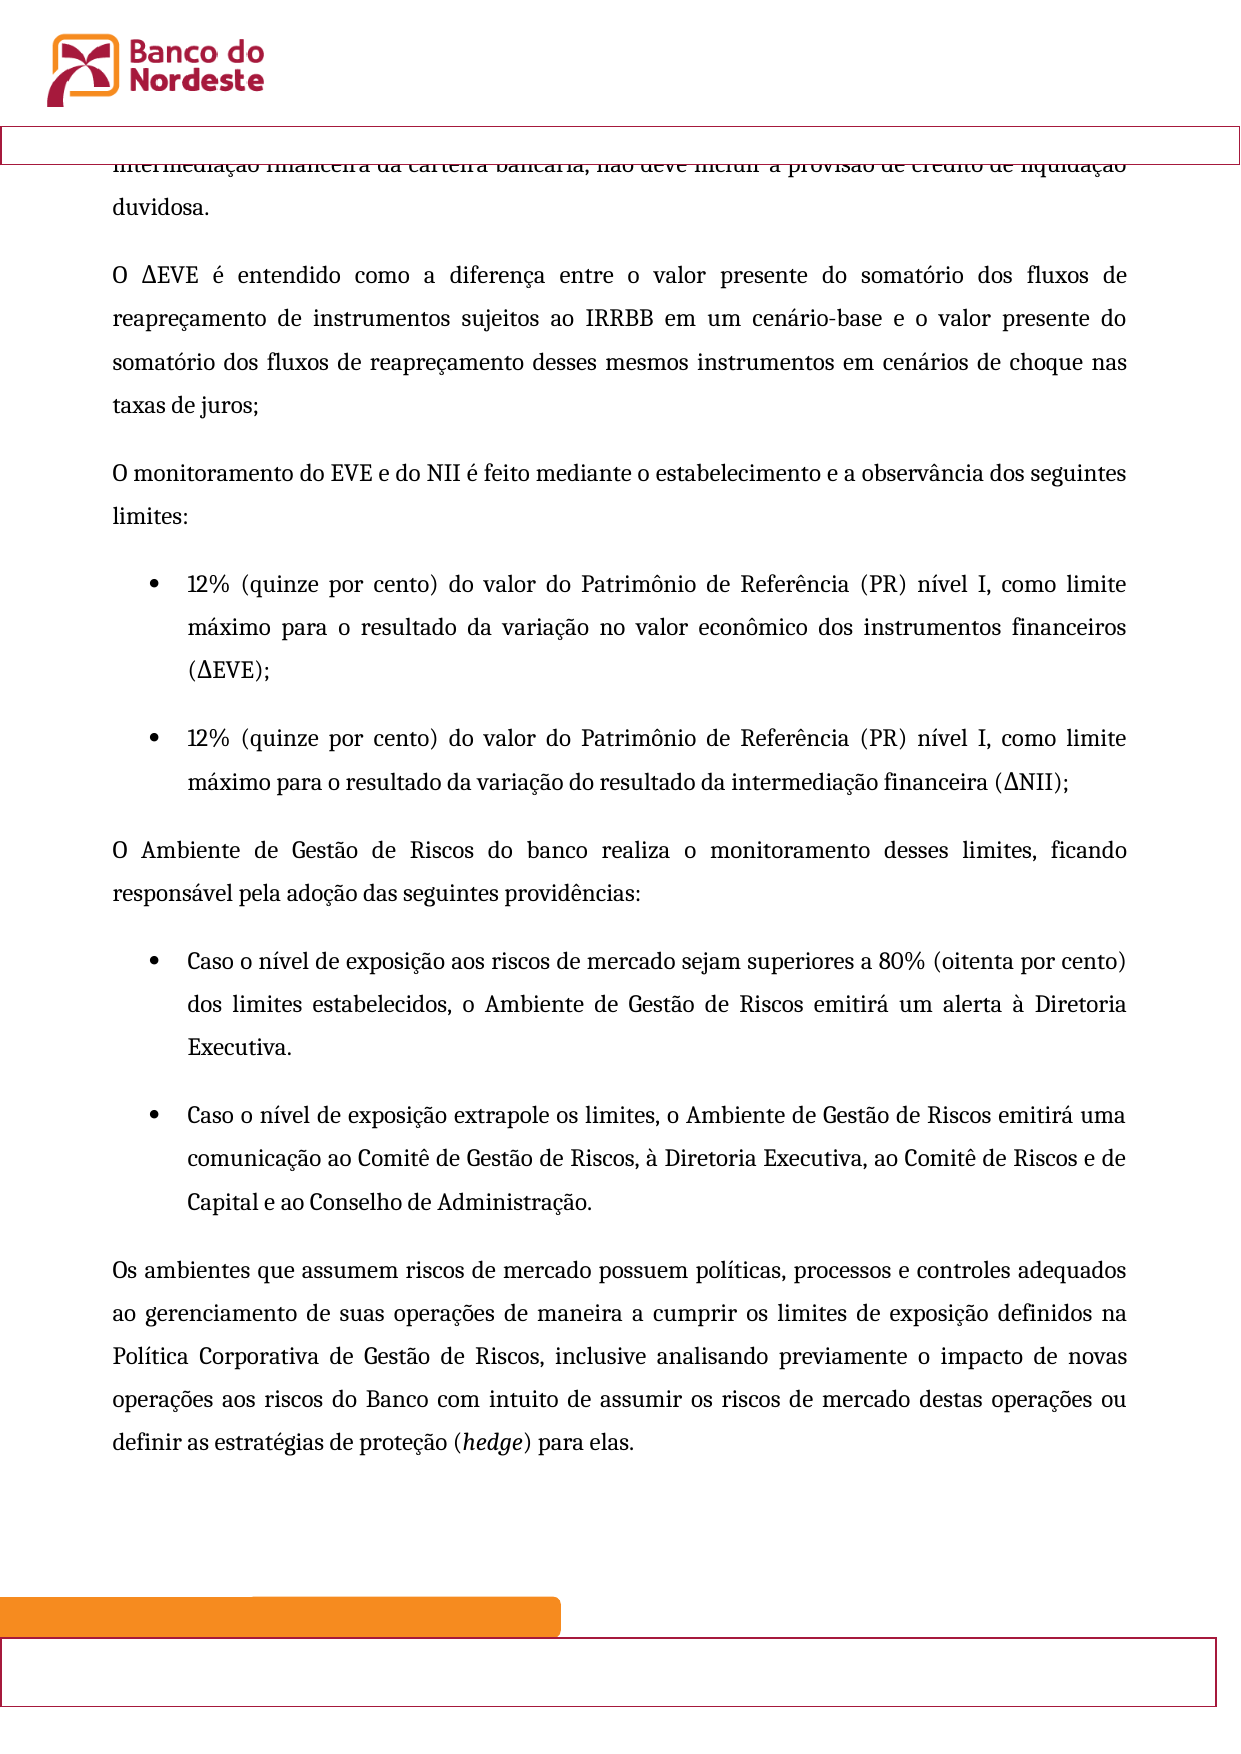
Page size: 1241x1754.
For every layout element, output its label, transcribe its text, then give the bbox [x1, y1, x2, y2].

list 12% (quinze por cento) do valor do Patrimônio de Referência (PR) nível I, como limite máximo para o resultado da variação do resultado da intermediação financeira (ΔNII); [150, 724, 1128, 796]
text O ΔEVE é entendido como a diferença entre o valor presente do somatório dos fluxos de reapreçamento de instrumentos sujeitos ao IRRBB em um cenário-base e o valor presente do somatório dos fluxos de reapreçamento desses mesmos instrumentos em cenários de choque nas taxas de juros; [112, 261, 1128, 419]
text Os ambientes que assumem riscos de mercado possuem políticas, processos e controles adequados ao gerenciamento de suas operações de maneira a cumprir os limites de exposição definidos na Política Corporativa de Gestão de Riscos, inclusive analisando previamente o impacto de novas operações aos riscos do Banco com intuito de assumir os riscos de mercado destas operações ou definir as estratégias de proteção (hedge) para elas. [112, 1256, 1128, 1457]
text O Ambiente de Gestão de Riscos do banco realiza o monitoramento desses limites, ficando responsável pela adoção das seguintes providências: [112, 836, 1128, 907]
list Caso o nível de exposição extrapole os limites, o Ambiente de Gestão de Riscos emitirá uma comunicação ao Comitê de Gestão de Riscos, à Diretoria Executiva, ao Comitê de Riscos e de Capital e ao Conselho de Administração. [150, 1101, 1128, 1216]
list 12% (quinze por cento) do valor do Patrimônio de Referência (PR) nível I, como limite máximo para o resultado da variação no valor econômico dos instrumentos financeiros (ΔEVE); [150, 570, 1128, 685]
text intermediação financeira da carteira bancária, não deve incluir a provisão de crédito de liquidação duvidosa. [112, 165, 1128, 222]
list ​​Caso o nível de exposição aos riscos de mercado sejam superiores a 80% (oitenta por cento) dos limites estabelecidos, o Ambiente de Gestão de Riscos emitirá um alerta à Diretoria Executiva. [150, 947, 1128, 1062]
text O monitoramento do EVE e do NII é feito mediante o estabelecimento e a observância dos seguintes limites: [112, 459, 1128, 531]
